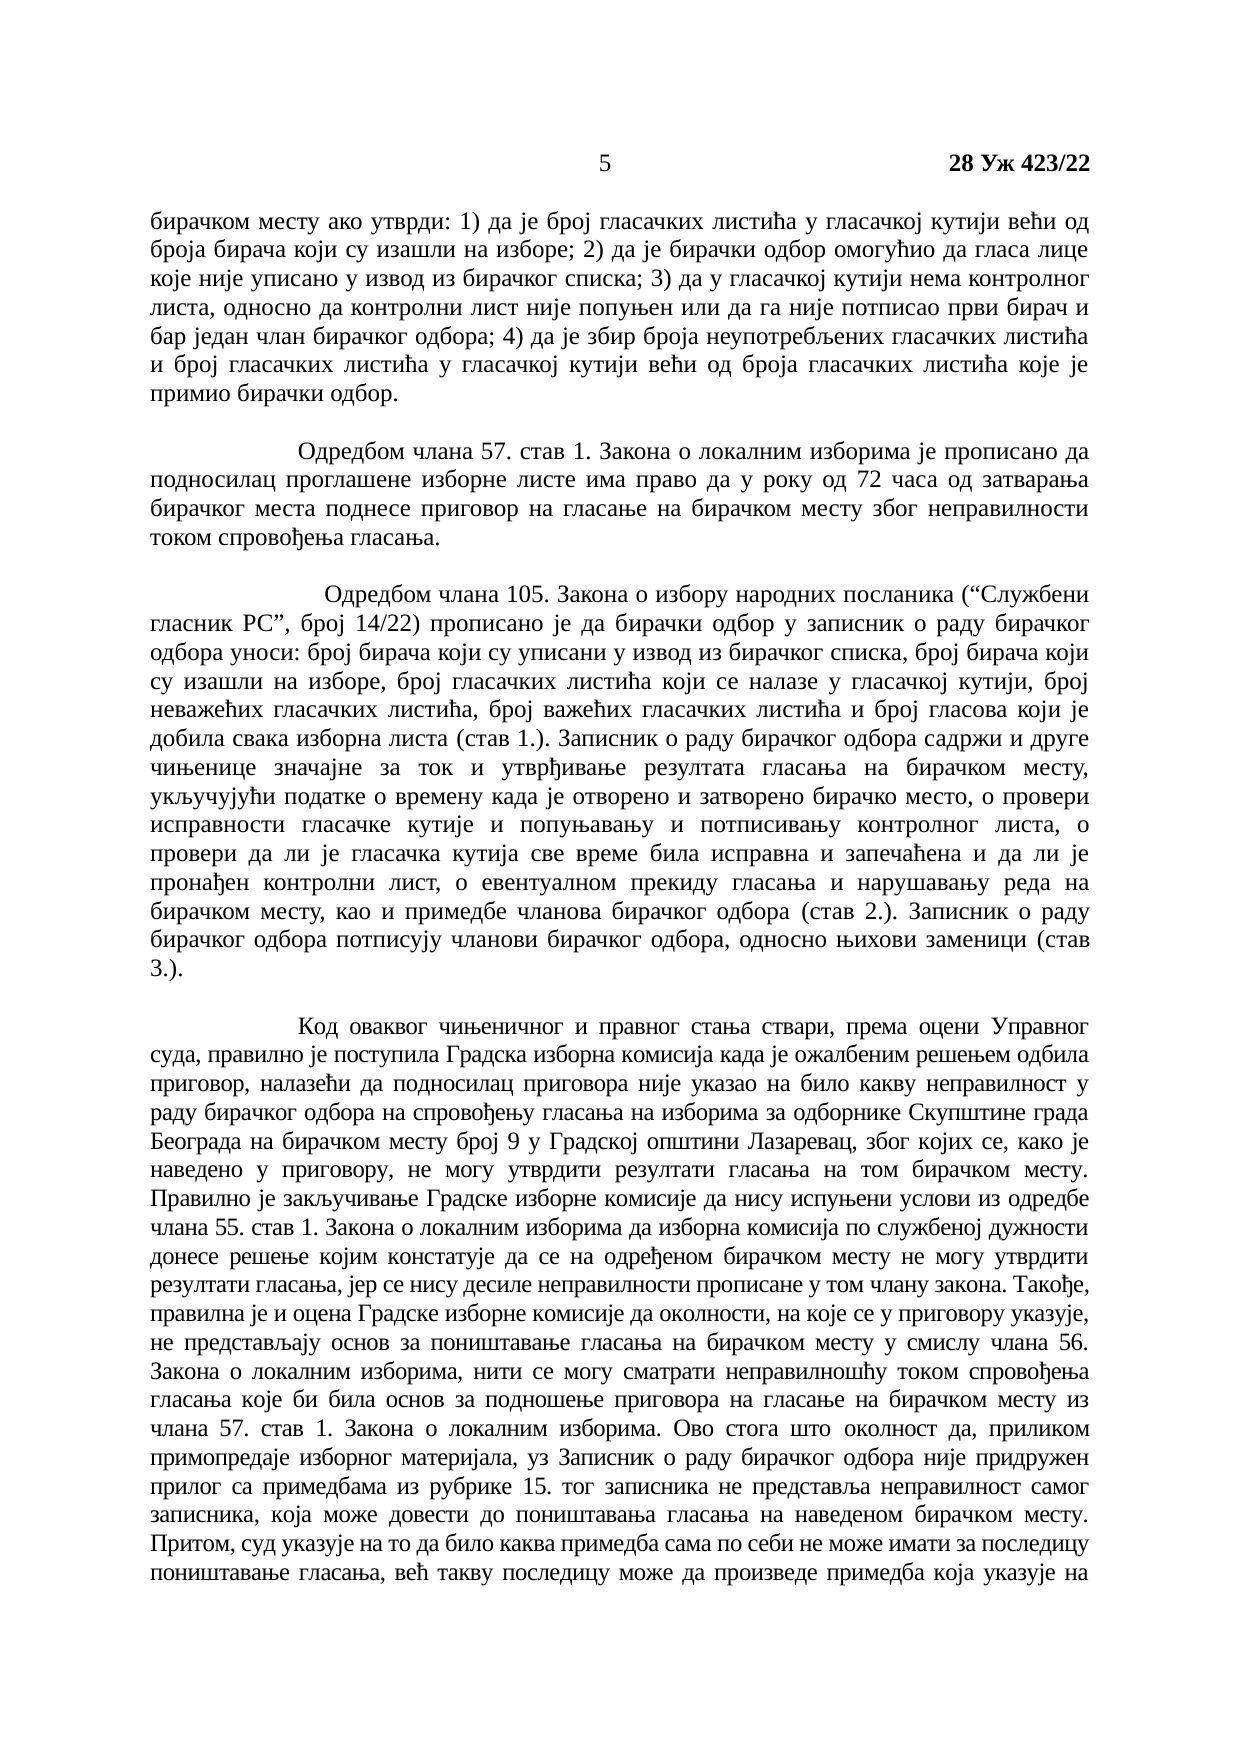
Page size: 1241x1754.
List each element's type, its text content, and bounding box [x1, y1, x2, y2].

text Код оваквог чињеничног и правног стања ствари, према оцени Управног суда, правилно је поступила Градска изборна комисија када је ожалбеним решењем одбила приговор, налазећи да подносилац приговора није указао на било какву неправилност у раду бирачког одбора на спровођењу гласања на изборима за одборнике Скупштине града Београда на бирачком месту број 9 у Градској општини Лазаревац, због којих се, како је наведено у приговору, не могу утврдити резултати гласања на том бирачком месту. Правилно је закључивање Градске изборне комисије да нису испуњени услови из одредбе члана 55. став 1. Закона о локалним изборима да изборна комисија по службеној дужности донесе решење којим констатује да се на одређеном бирачком месту не могу утврдити резултати гласања, јер се нису десиле неправилности прописане у том члану закона. Такође, правилна је и оцена Градске изборне комисије да околности, на које се у приговору указује, не представљају основ за поништавање гласања на бирачком месту у смислу члана 56. Закона о локалним изборима, нити се могу сматрати неправилношћу током спровођења гласања које би била основ за подношење приговора на гласање на бирачком месту из члана 57. став 1. Закона о локалним изборима. Ово стога што околност да, приликом примопредаје изборног материјала, уз Записник о раду бирачког одбора није придружен прилог са примедбама из рубрике 15. тог записника не представља неправилност самог записника, која може довести до поништавања гласања на наведеном бирачком месту. Притом, суд указује на то да било каква примедба сама по себи не може имати за последицу поништавање гласања, већ такву последицу може да произведе примедба која указује на [150, 1011, 1090, 1586]
text бирачком месту ако утврди: 1) да је број гласачких листића у гласачкој кутији већи од броја бирача који су изашли на изборе; 2) да је бирачки одбор омогућио да гласа лице које није уписано у извод из бирачког списка; 3) да у гласачкој кутији нема контролног листа, односно да контролни лист није попуњен или да га није потписао први бирач и бар један члан бирачког одбора; 4) да је збир броја неупотребљених гласачких листића и број гласачких листића у гласачкој кутији већи од броја гласачких листића које је примио бирачки одбор. [150, 206, 1090, 407]
text Одредбом члана 57. став 1. Закона о локалним изборима је прописано да подносилац проглашене изборне листе има право да у року од 72 часа од затварања бирачког места поднесе приговор на гласање на бирачком месту због неправилности током спровођења гласања. [150, 436, 1090, 551]
text Одредбом члана 105. Закона о избору народних посланика (“Службени гласник РС”, број 14/22) прописано је да бирачки одбор у записник о раду бирачког одбора уноси: број бирача који су уписани у извод из бирачког списка, број бирача који су изашли на изборе, број гласачких листића који се налазе у гласачкој кутији, број неважећих гласачких листића, број важећих гласачких листића и број гласова који је добила свака изборна листа (став 1.). Записник о раду бирачког одбора садржи и друге чињенице значајне за ток и утврђивање резултата гласања на бирачком месту, укључујући податке о времену када је отворено и затворено бирачко место, о провери исправности гласачке кутије и попуњавању и потписивању контролног листа, о провери да ли је гласачка кутија све време била исправна и запечаћена и да ли је пронађен контролни лист, о евентуалном прекиду гласања и нарушавању реда на бирачком месту, као и примедбе чланова бирачког одбора (став 2.). Записник о раду бирачког одбора потписују чланови бирачког одбора, односно њихови заменици (став 3.). [150, 579, 1090, 982]
